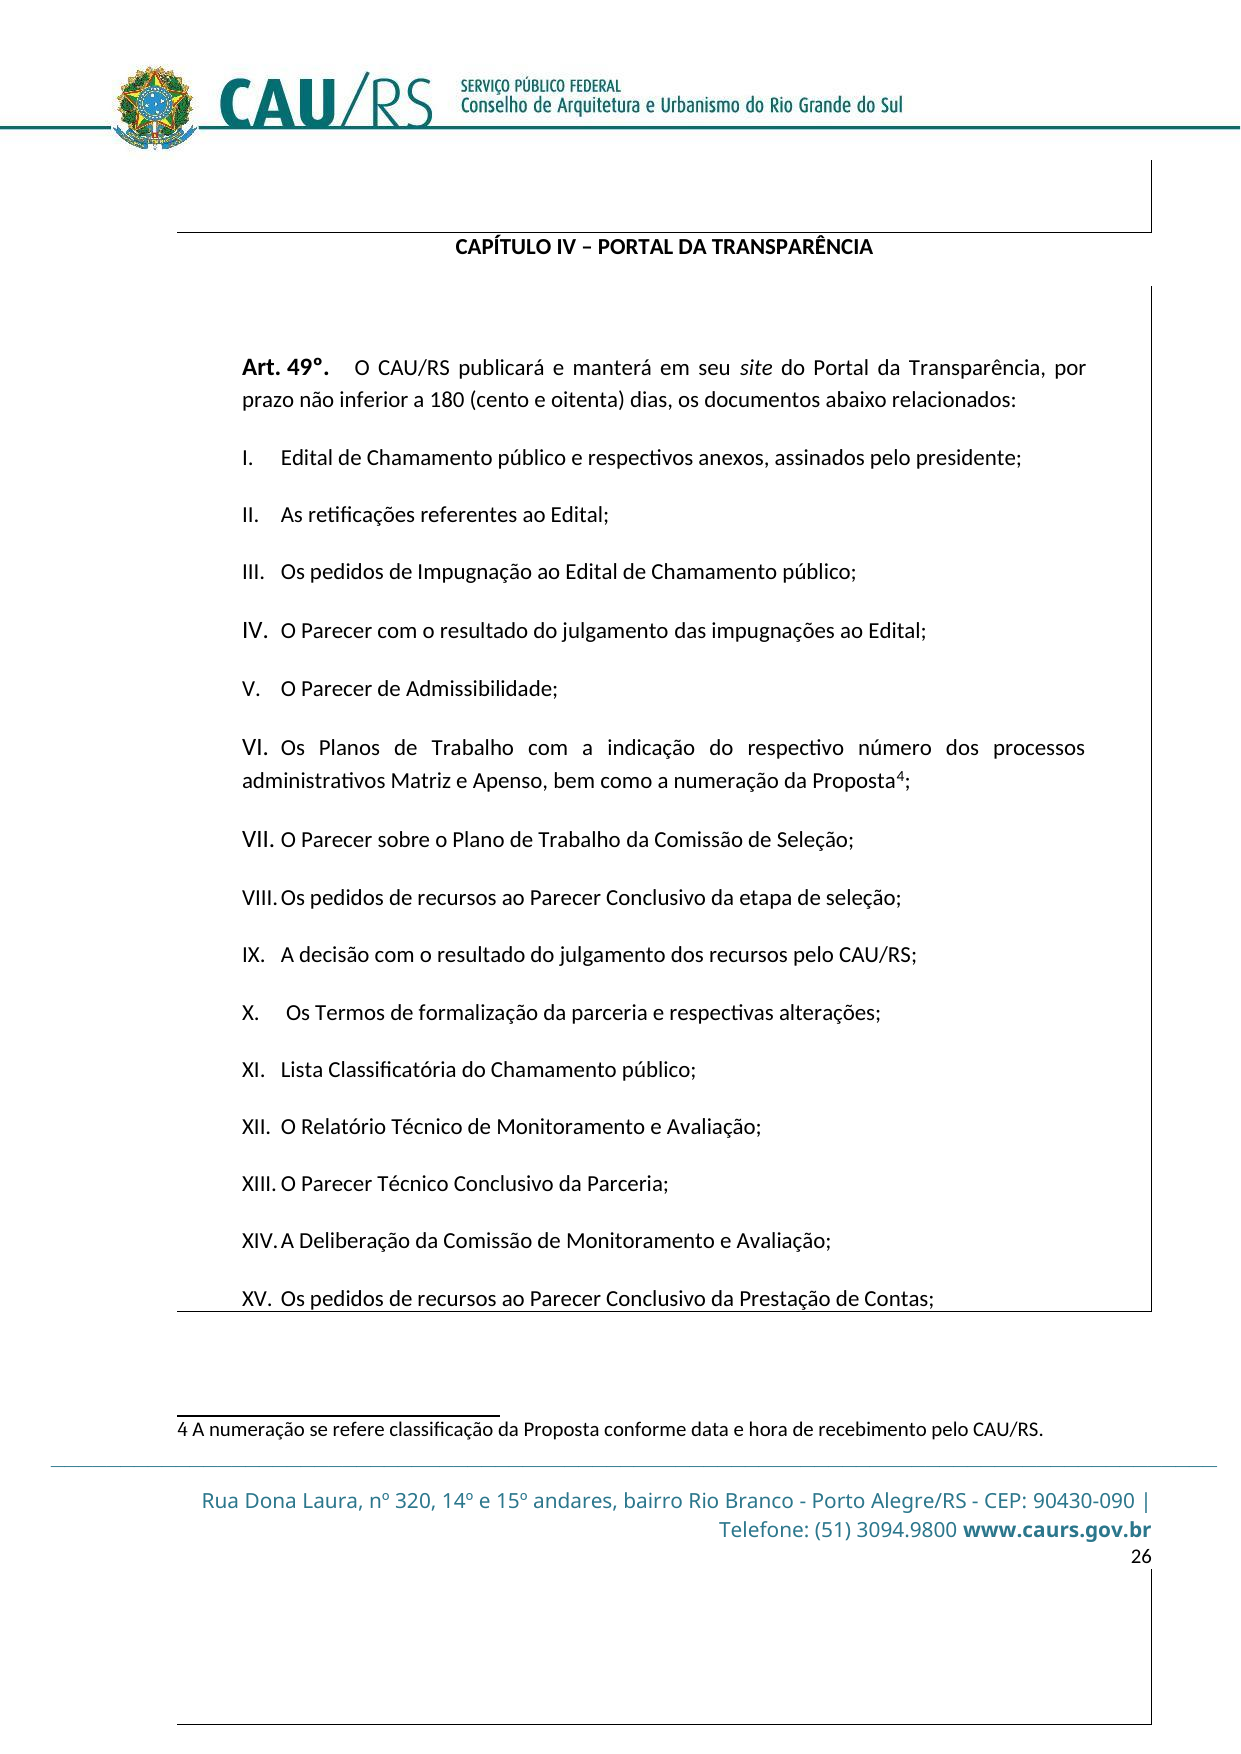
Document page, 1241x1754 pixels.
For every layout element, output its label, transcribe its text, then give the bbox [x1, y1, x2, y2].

list O Relatório Técnico de Monitoramento e Avaliação; [177, 1047, 1152, 1105]
list O Parecer Técnico Conclusivo da Parceria; [177, 1105, 1152, 1162]
list O Parecer de Admissibilidade; [177, 610, 1152, 667]
list As retificações referentes ao Edital; [177, 435, 1152, 492]
list A numeração se refere classificação da Proposta conforme data e hora de recebimento pelo CAU/RS. [177, 1416, 1152, 1441]
list Lista Classificatória do Chamamento público; [177, 990, 1152, 1047]
list Os Planos de Trabalho com a indicação do respectivo número dos processos administrativos Matriz e Apenso, bem como a numeração da Proposta; [177, 667, 1152, 759]
list Os Termos de formalização da parceria e respectivas alterações; [177, 933, 1152, 990]
list Os pedidos de recursos ao Parecer Conclusivo da etapa de seleção; [177, 819, 1152, 876]
list A Deliberação da Comissão de Monitoramento e Avaliação; [177, 1162, 1152, 1219]
list O Parecer com o resultado do julgamento das impugnações ao Edital; [177, 550, 1152, 610]
list Edital de Chamamento público e respectivos anexos, assinados pelo presidente; [177, 378, 1152, 435]
list A decisão com o resultado do julgamento dos recursos pelo CAU/RS; [177, 876, 1152, 933]
list Os pedidos de Impugnação ao Edital de Chamamento público; [177, 492, 1152, 550]
list O Parecer sobre o Plano de Trabalho da Comissão de Seleção; [177, 759, 1152, 819]
list O CAU/RS publicará e manterá em seu site do Portal da Transparência, por prazo não inferior a 180 (cento e oitenta) dias, os documentos abaixo relacionados: [177, 286, 1151, 378]
list Os pedidos de recursos ao Parecer Conclusivo da Prestação de Contas; [177, 1219, 1152, 1311]
subtitle CAPÍTULO IV – PORTAL DA TRANSPARÊNCIA [177, 232, 1152, 260]
